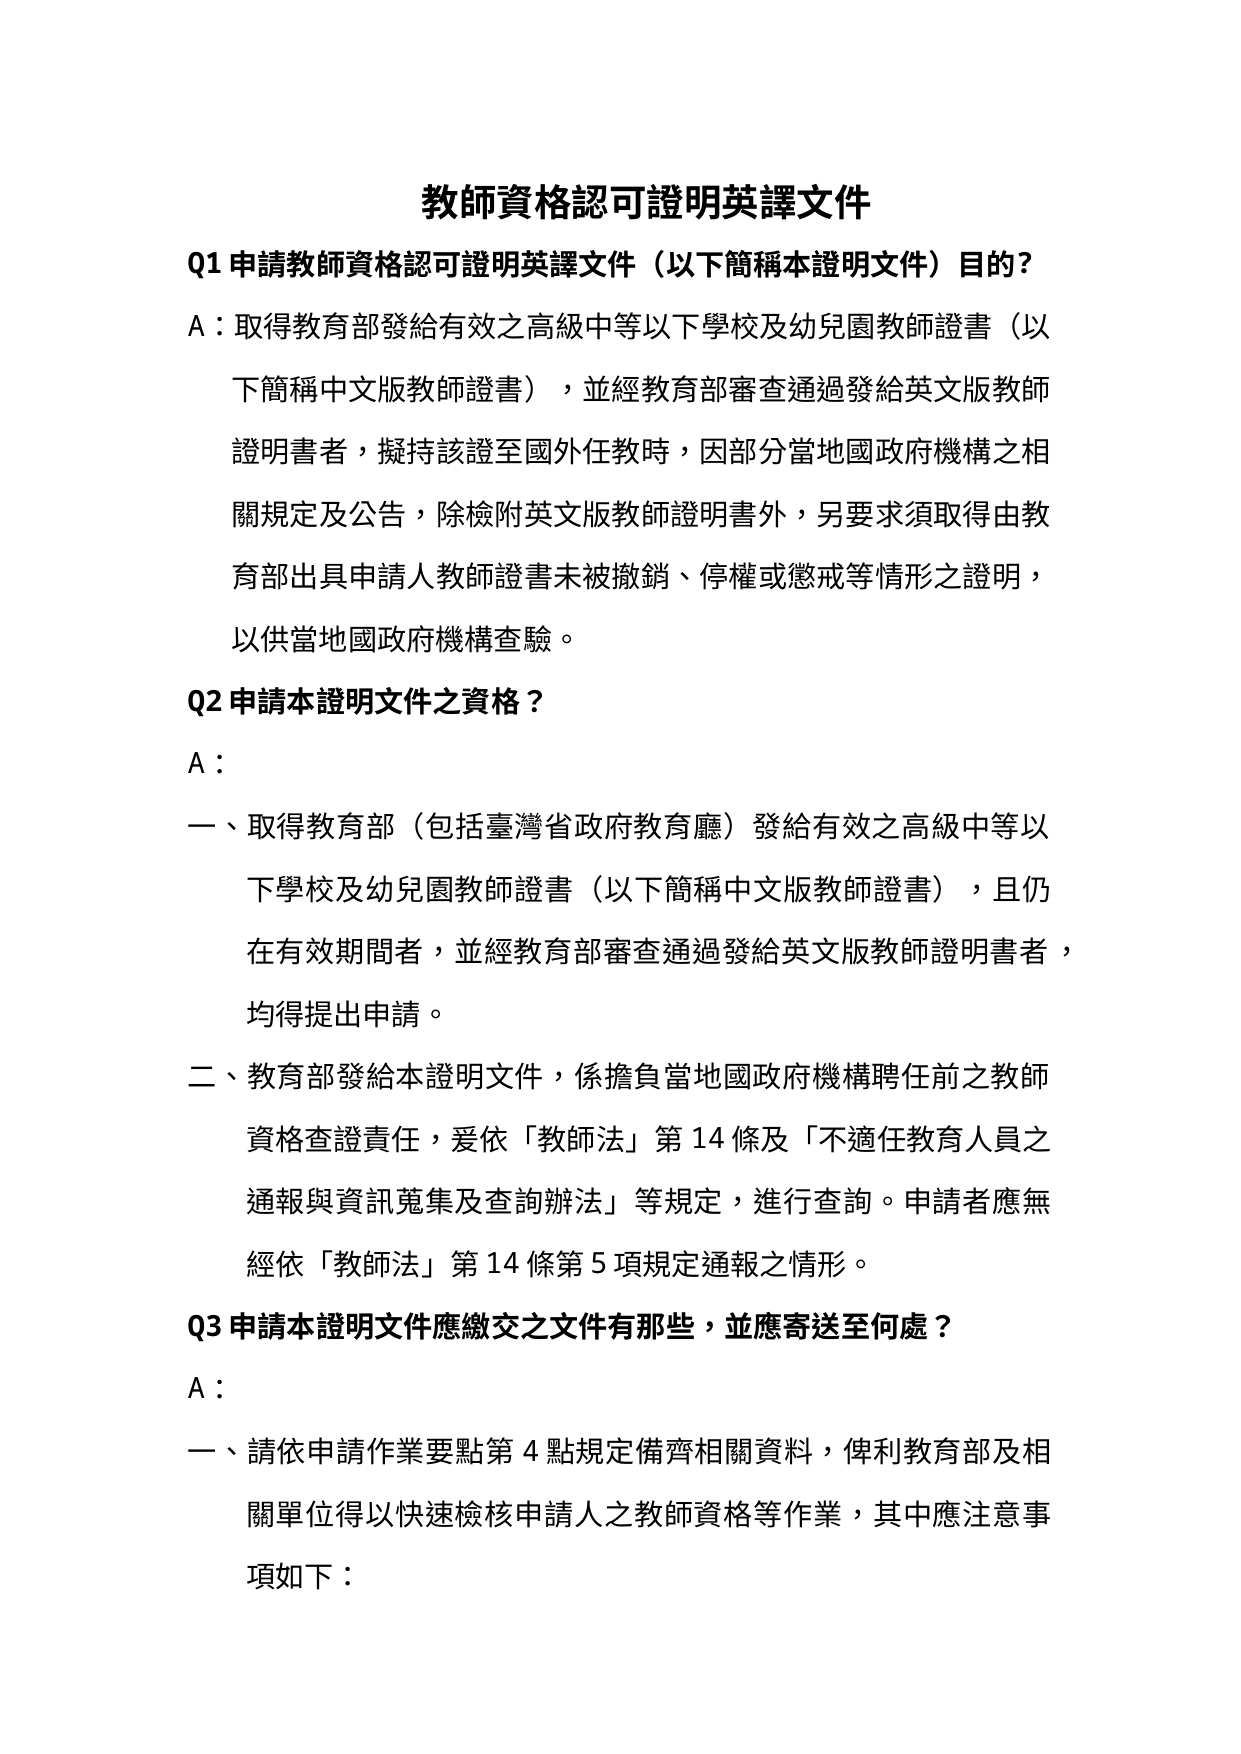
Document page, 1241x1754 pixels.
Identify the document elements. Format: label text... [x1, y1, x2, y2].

text 二、教育部發給本證明文件，係擔負當地國政府機構聘任前之教師資格查證責任，爰依「教師法」第14條及「不適任教育人員之通報與資訊蒐集及查詢辦法」等規定，進行查詢。申請者應無經依「教師法」第14條第5項規定通報之情形。 [187, 1033, 1053, 1283]
text 教師資格認可證明英譯文件 [240, 158, 1053, 221]
text A：取得教育部發給有效之高級中等以下學校及幼兒園教師證書（以下簡稱中文版教師證書），並經教育部審查通過發給英文版教師證明書者，擬持該證至國外任教時，因部分當地國政府機構之相關規定及公告，除檢附英文版教師證明書外，另要求須取得由教育部出具申請人教師證書未被撤銷、停權或懲戒等情形之證明，以供當地國政府機構查驗。 [187, 283, 1053, 658]
text 一、請依申請作業要點第4點規定備齊相關資料，俾利教育部及相關單位得以快速檢核申請人之教師資格等作業，其中應注意事項如下： [187, 1408, 1053, 1596]
text Q3申請本證明文件應繳交之文件有那些，並應寄送至何處？ [187, 1283, 1053, 1346]
text A： [187, 1346, 1053, 1408]
text A： [187, 721, 1053, 783]
text Q1申請教師資格認可證明英譯文件（以下簡稱本證明文件）目的? [187, 221, 1053, 283]
text 一、取得教育部（包括臺灣省政府教育廳）發給有效之高級中等以下學校及幼兒園教師證書（以下簡稱中文版教師證書），且仍在有效期間者，並經教育部審查通過發給英文版教師證明書者，均得提出申請。 [187, 783, 1053, 1033]
text Q2申請本證明文件之資格？ [187, 658, 1053, 721]
